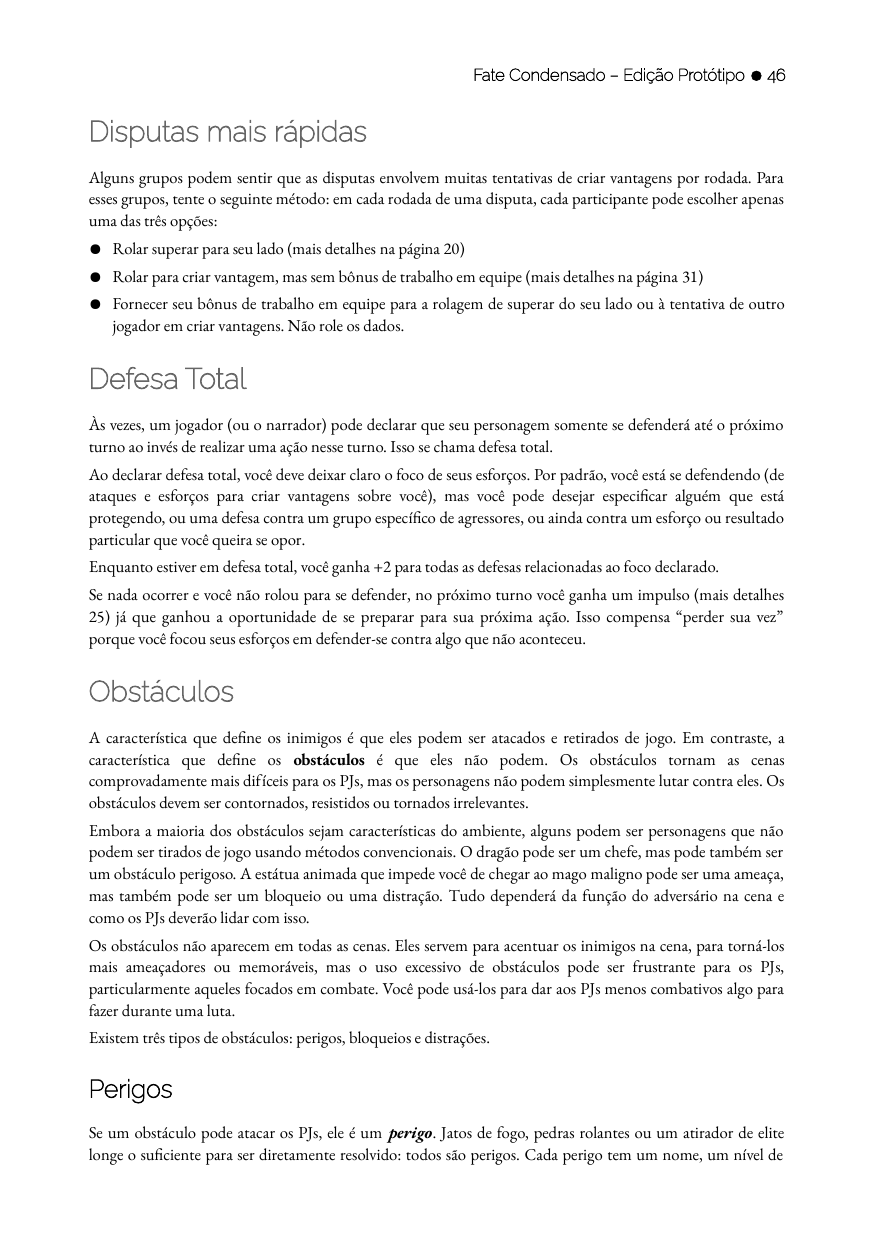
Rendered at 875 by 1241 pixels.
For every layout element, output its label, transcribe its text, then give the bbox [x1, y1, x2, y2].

list Fornecer seu bônus de trabalho em equipe para a rolagem de superar do seu lado ou à tentativa de outro jogador em criar vantagens. Não role os dados. [88, 293, 786, 336]
text Se um obstáculo pode atacar os PJs, ele é um perigo. Jatos de fogo, pedras rolantes ou um atirador de elite longe o suficiente para ser diretamente resolvido: todos são perigos. Cada perigo tem um nome, um nível de [88, 1122, 786, 1165]
subtitle Defesa Total [88, 361, 786, 395]
text Às vezes, um jogador (ou o narrador) pode declarar que seu personagem somente se defenderá até o próximo turno ao invés de realizar uma ação nesse turno. Isso se chama defesa total. [88, 414, 786, 457]
list Rolar para criar vantagem, mas sem bônus de trabalho em equipe (mais detalhes na página 31) [88, 265, 786, 287]
subtitle Disputas mais rápidas [88, 114, 786, 148]
text Embora a maioria dos obstáculos sejam características do ambiente, alguns podem ser personagens que não podem ser tirados de jogo usando métodos convencionais. O dragão pode ser um chefe, mas pode também ser um obstáculo perigoso. A estátua animada que impede você de chegar ao mago maligno pode ser uma ameaça, mas também pode ser um bloqueio ou uma distração. Tudo dependerá da função do adversário na cena e como os PJs deverão lidar com isso. [88, 819, 786, 928]
subtitle Perigos [88, 1074, 786, 1103]
text Ao declarar defesa total, você deve deixar claro o foco de seus esforços. Por padrão, você está se defendendo (de ataques e esforços para criar vantagens sobre você), mas você pode desejar especificar alguém que está protegendo, ou uma defesa contra um grupo específico de agressores, ou ainda contra um esforço ou resultado particular que você queira se opor. [88, 463, 786, 550]
text Enquanto estiver em defesa total, você ganha +2 para todas as defesas relacionadas ao foco declarado. [88, 556, 786, 578]
text Existem três tipos de obstáculos: perigos, bloqueios e distrações. [88, 1027, 786, 1049]
text Os obstáculos não aparecem em todas as cenas. Eles servem para acentuar os inimigos na cena, para torná-los mais ameaçadores ou memoráveis, mas o uso excessivo de obstáculos pode ser frustrante para os PJs, particularmente aqueles focados em combate. Você pode usá-los para dar aos PJs menos combativos algo para fazer durante uma luta. [88, 934, 786, 1021]
text Alguns grupos podem sentir que as disputas envolvem muitas tentativas de criar vantagens por rodada. Para esses grupos, tente o seguinte método: em cada rodada de uma disputa, cada participante pode escolher apenas uma das três opções: [88, 166, 786, 232]
text A característica que define os inimigos é que eles podem ser atacados e retirados de jogo. Em contraste, a característica que define os obstáculos é que eles não podem. Os obstáculos tornam as cenas comprovadamente mais difíceis para os PJs, mas os personagens não podem simplesmente lutar contra eles. Os obstáculos devem ser contornados, resistidos ou tornados irrelevantes. [88, 726, 786, 813]
list Rolar superar para seu lado (mais detalhes na página 20) [88, 237, 786, 259]
text Se nada ocorrer e você não rolou para se defender, no próximo turno você ganha um impulso (mais detalhes 25) já que ganhou a oportunidade de se preparar para sua próxima ação. Isso compensa “perder sua vez” porque você focou seus esforços em defender-se contra algo que não aconteceu. [88, 584, 786, 649]
subtitle Obstáculos [88, 674, 786, 708]
